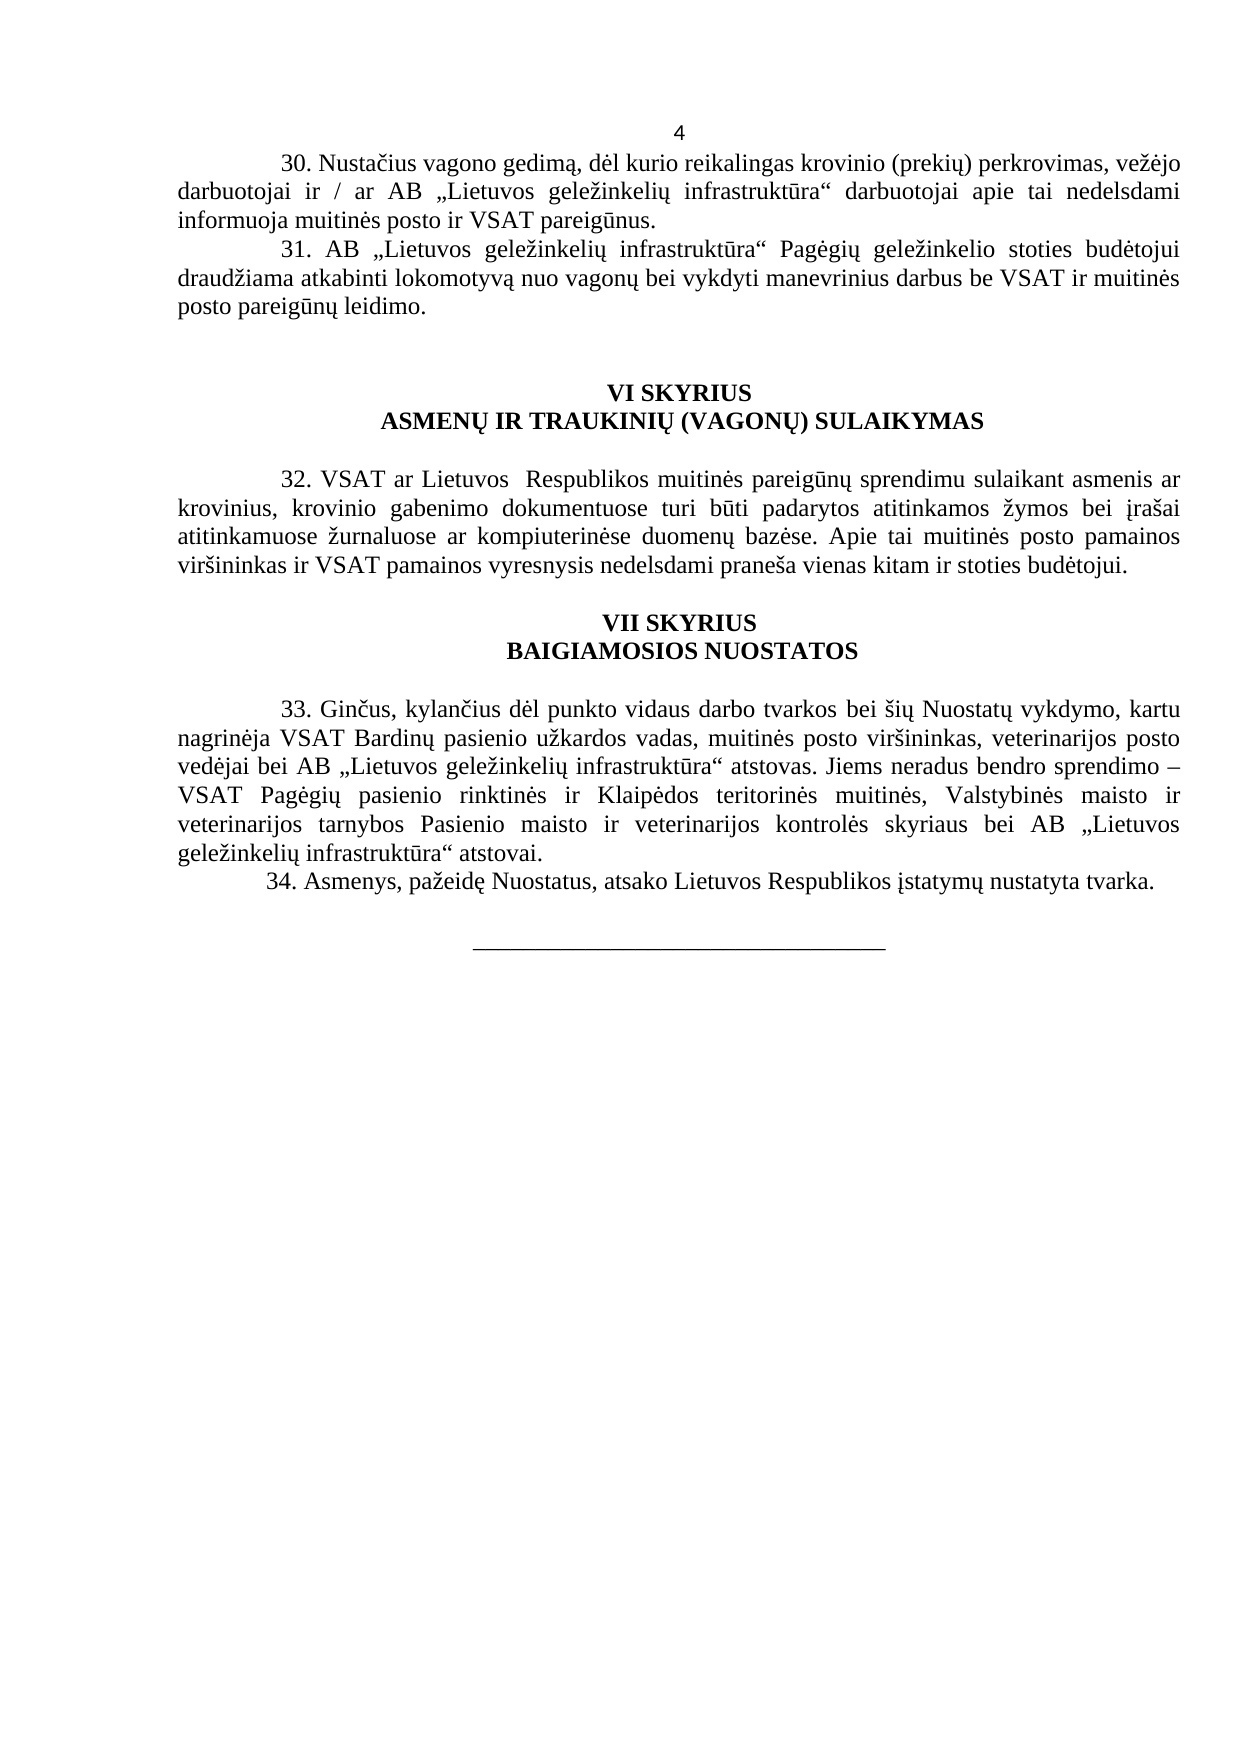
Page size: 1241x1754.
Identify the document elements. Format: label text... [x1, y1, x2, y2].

text ASMENŲ IR TRAUKINIŲ (VAGONŲ) SULAIKYMAS [177, 406, 1181, 435]
text 33. Ginčus, kylančius dėl punkto vidaus darbo tvarkos bei šių Nuostatų vykdymo, kartu nagrinėja VSAT Bardinų pasienio užkardos vadas, muitinės posto viršininkas, veterinarijos posto vedėjai bei AB „Lietuvos geležinkelių infrastruktūra“ atstovas. Jiems neradus bendro sprendimo ‒ VSAT Pagėgių pasienio rinktinės ir Klaipėdos teritorinės muitinės, Valstybinės maisto ir veterinarijos tarnybos Pasienio maisto ir veterinarijos kontrolės skyriaus bei AB „Lietuvos geležinkelių infrastruktūra“ atstovai. [177, 694, 1181, 866]
text 34. Asmenys, pažeidę Nuostatus, atsako Lietuvos Respublikos įstatymų nustatyta tvarka. [177, 866, 1181, 895]
text 32. VSAT ar Lietuvos Respublikos muitinės pareigūnų sprendimu sulaikant asmenis ar krovinius, krovinio gabenimo dokumentuose turi būti padarytos atitinkamos žymos bei įrašai atitinkamuose žurnaluose ar kompiuterinėse duomenų bazėse. Apie tai muitinės posto pamainos viršininkas ir VSAT pamainos vyresnysis nedelsdami praneša vienas kitam ir stoties budėtojui. [177, 464, 1181, 579]
text 31. AB „Lietuvos geležinkelių infrastruktūra“ Pagėgių geležinkelio stoties budėtojui draudžiama atkabinti lokomotyvą nuo vagonų bei vykdyti manevrinius darbus be VSAT ir muitinės posto pareigūnų leidimo. [177, 234, 1181, 320]
text 30. Nustačius vagono gedimą, dėl kurio reikalingas krovinio (prekių) perkrovimas, vežėjo darbuotojai ir / ar AB „Lietuvos geležinkelių infrastruktūra“ darbuotojai apie tai nedelsdami informuoja muitinės posto ir VSAT pareigūnus. [177, 148, 1181, 234]
text _________________________________ [177, 924, 1181, 953]
text VI SKYRIUS [177, 378, 1181, 406]
text VII SKYRIUS [177, 608, 1181, 636]
text BAIGIAMOSIOS NUOSTATOS [177, 636, 1181, 665]
